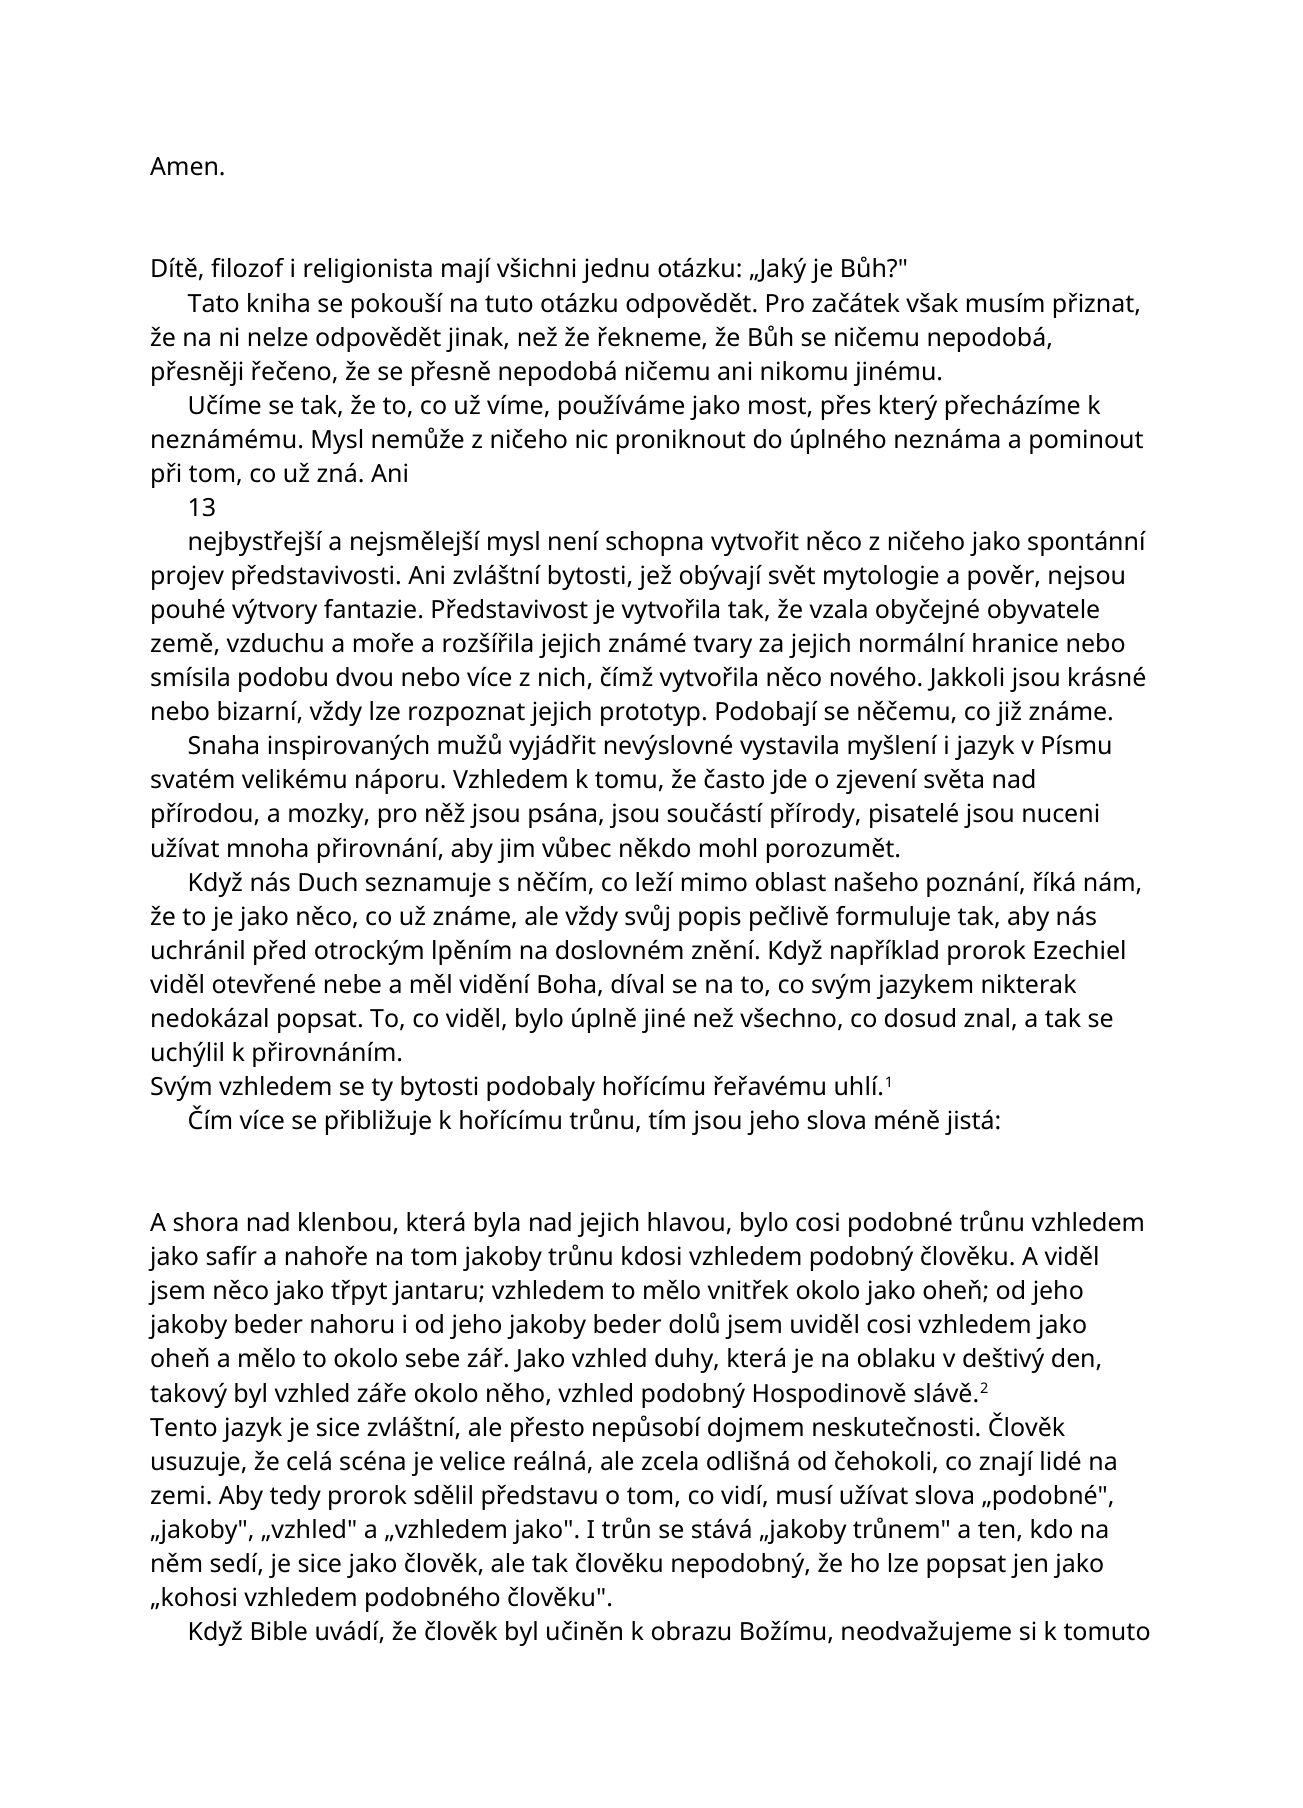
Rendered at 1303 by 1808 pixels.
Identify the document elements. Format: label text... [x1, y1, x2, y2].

text 13 [150, 489, 1152, 524]
text Když Bible uvádí, že člověk byl učiněn k obrazu Božímu, neodvažujeme si k tomuto [150, 1614, 1152, 1648]
text Amen. [150, 149, 1152, 183]
text A shora nad klenbou, která byla nad jejich hlavou, bylo cosi podobné trůnu vzhledem jako safír a nahoře na tom jakoby trůnu kdosi vzhledem podobný člověku. A viděl jsem něco jako třpyt jantaru; vzhledem to mělo vnitřek okolo jako oheň; od jeho jakoby beder nahoru i od jeho jakoby beder dolů jsem uviděl cosi vzhledem jako oheň a mělo to okolo sebe zář. Jako vzhled duhy, která je na oblaku v deštivý den, takový byl vzhled záře okolo něho, vzhled podobný Hospodinově slávě.2 [150, 1205, 1152, 1409]
text Když nás Duch seznamuje s něčím, co leží mimo oblast našeho poznání, říká nám, že to je jako něco, co už známe, ale vždy svůj popis pečlivě formuluje tak, aby nás uchránil před otrockým lpěním na doslovném znění. Když například prorok Ezechiel viděl otevřené nebe a měl vidění Boha, díval se na to, co svým jazykem nikterak nedokázal popsat. To, co viděl, bylo úplně jiné než všechno, co dosud znal, a tak se uchýlil k přirovnáním. [150, 864, 1152, 1069]
text Učíme se tak, že to, co už víme, používáme jako most, přes který přecházíme k neznámému. Mysl nemůže z ničeho nic proniknout do úplného neznáma a pominout při tom, co už zná. Ani [150, 387, 1152, 489]
text Dítě, filozof i religionista mají všichni jednu otázku: „Jaký je Bůh?" [150, 251, 1152, 285]
text Tento jazyk je sice zvláštní, ale přesto nepůsobí dojmem neskutečnosti. Člověk usuzuje, že celá scéna je velice reálná, ale zcela odlišná od čehokoli, co znají lidé na zemi. Aby tedy prorok sdělil představu o tom, co vidí, musí užívat slova „podobné", „jakoby", „vzhled" a „vzhledem jako". I trůn se stává „jakoby trůnem" a ten, kdo na něm sedí, je sice jako člověk, ale tak člověku nepodobný, že ho lze popsat jen jako „kohosi vzhledem podobného člověku". [150, 1409, 1152, 1614]
text nejbystřejší a nejsmělejší mysl není schopna vytvořit něco z ničeho jako spontánní projev představivosti. Ani zvláštní bytosti, jež obývají svět mytologie a pověr, nejsou pouhé výtvory fantazie. Představivost je vytvořila tak, že vzala obyčejné obyvatele země, vzduchu a moře a rozšířila jejich známé tvary za jejich normální hranice nebo smísila podobu dvou nebo více z nich, čímž vytvořila něco nového. Jakkoli jsou krásné nebo bizarní, vždy lze rozpoznat jejich prototyp. Podobají se něčemu, co již známe. [150, 524, 1152, 728]
text Čím více se přibližuje k hořícímu trůnu, tím jsou jeho slova méně jistá: [150, 1103, 1152, 1137]
text Snaha inspirovaných mužů vyjádřit nevýslovné vystavila myšlení i jazyk v Písmu svatém velikému náporu. Vzhledem k tomu, že často jde o zjevení světa nad přírodou, a mozky, pro něž jsou psána, jsou součástí přírody, pisatelé jsou nuceni užívat mnoha přirovnání, aby jim vůbec někdo mohl porozumět. [150, 728, 1152, 864]
text Tato kniha se pokouší na tuto otázku odpovědět. Pro začátek však musím přiznat, že na ni nelze odpovědět jinak, než že řekneme, že Bůh se ničemu nepodobá, přesněji řečeno, že se přesně nepodobá ničemu ani nikomu jinému. [150, 285, 1152, 387]
text Svým vzhledem se ty bytosti podobaly hořícímu řeřavému uhlí.1 [150, 1069, 1152, 1103]
